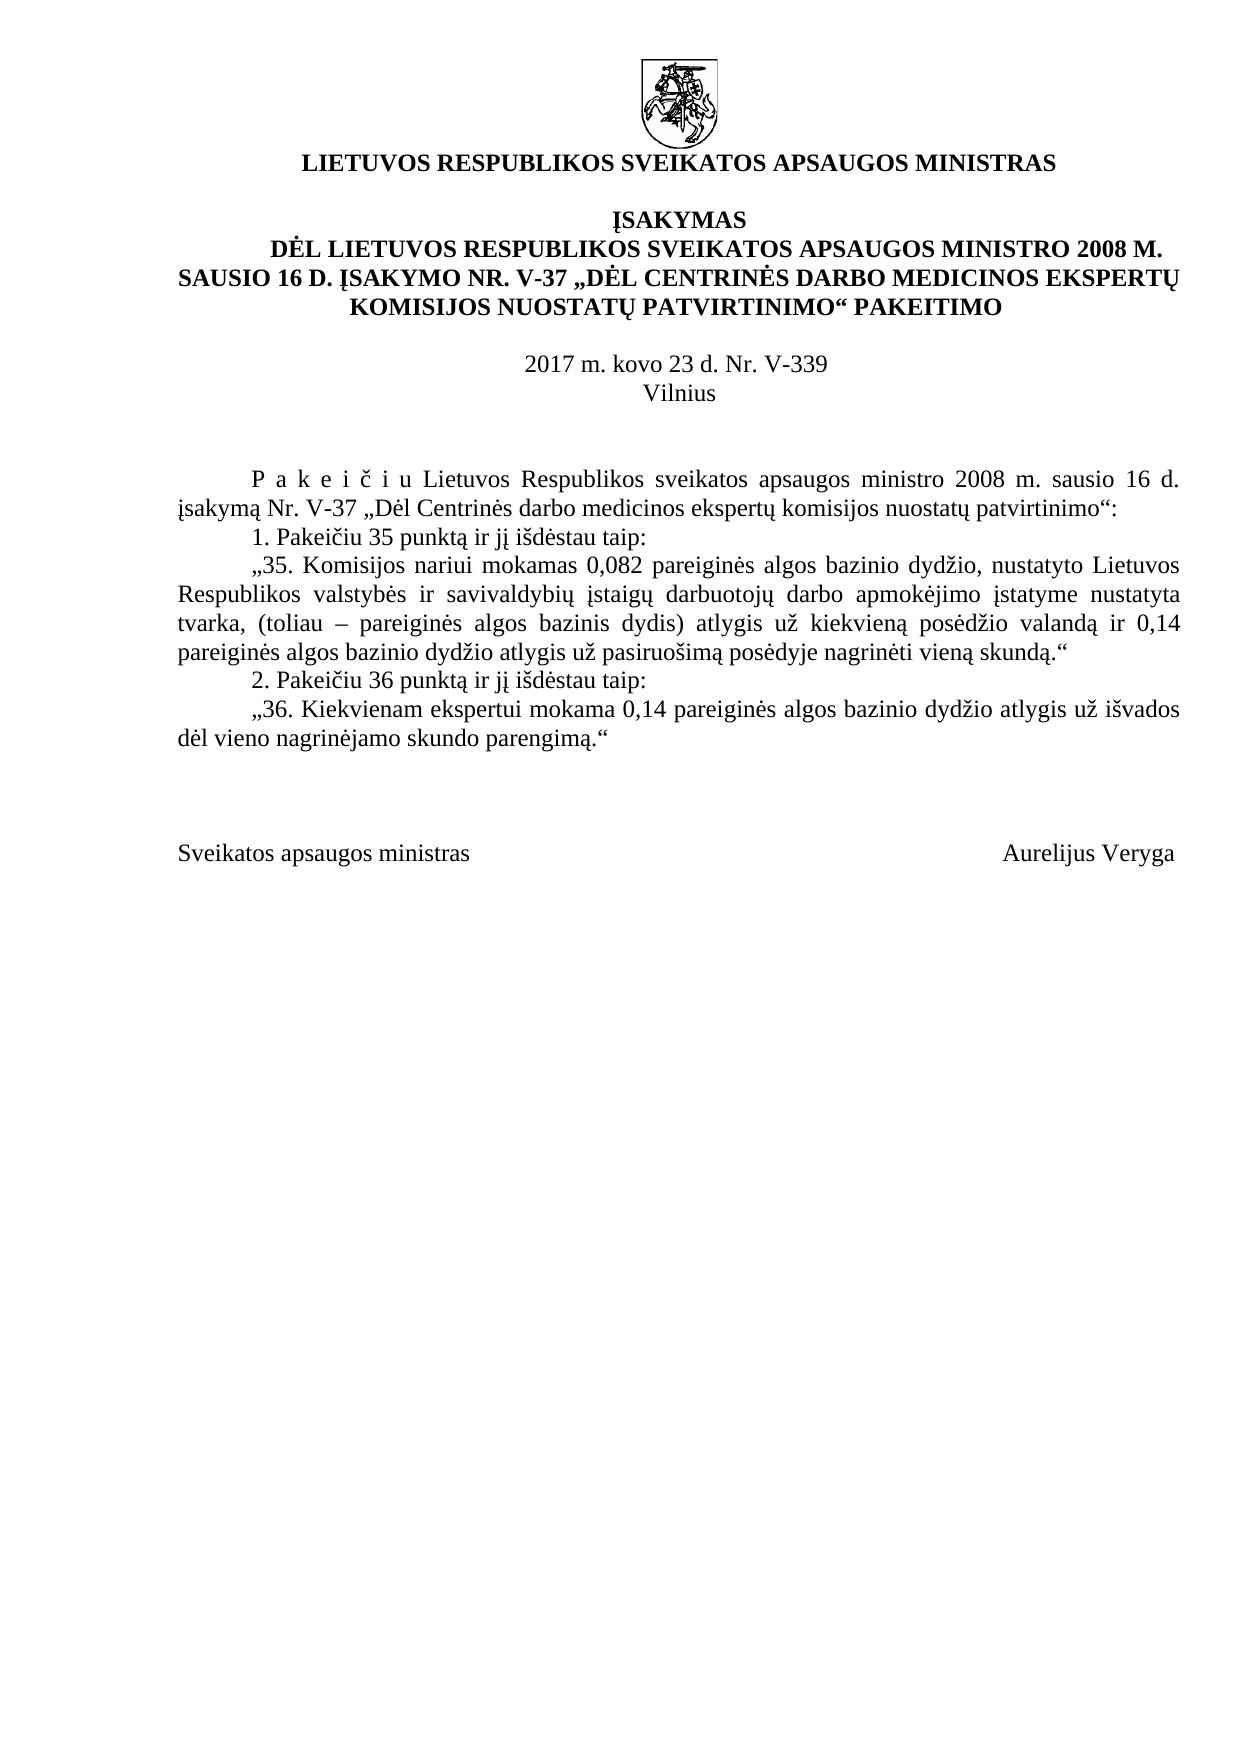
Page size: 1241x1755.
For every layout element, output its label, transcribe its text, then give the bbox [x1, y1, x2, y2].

text P a k e i č i u Lietuvos Respublikos sveikatos apsaugos ministro 2008 m. sausio 16 d. įsakymą Nr. V-37 „Dėl Centrinės darbo medicinos ekspertų komisijos nuostatų patvirtinimo“: [177, 464, 1181, 522]
text „36. Kiekvienam ekspertui mokama 0,14 pareiginės algos bazinio dydžio atlygis už išvados dėl vieno nagrinėjamo skundo parengimą.“ [177, 694, 1181, 752]
text LIETUVOS RESPUBLIKOS SVEIKATOS APSAUGOS MINISTRAS [177, 148, 1181, 177]
text 2. Pakeičiu 36 punktą ir jį išdėstau taip: [177, 666, 1181, 694]
text 2017 m. kovo 23 d. Nr. V-339 [177, 349, 1181, 378]
text ĮSAKYMAS [177, 206, 1181, 234]
text Sveikatos apsaugos ministras Aurelijus Veryga [177, 838, 1181, 867]
text Vilnius [177, 378, 1181, 407]
text 1. Pakeičiu 35 punktą ir jį išdėstau taip: [177, 522, 1181, 551]
text DĖL LIETUVOS RESPUBLIKOS SVEIKATOS APSAUGOS MINISTRO 2008 M. SAUSIO 16 D. ĮSAKYMO NR. V-37 „DĖL CENTRINĖS DARBO MEDICINOS EKSPERTŲ KOMISIJOS NUOSTATŲ PATVIRTINIMO“ PAKEITIMO [177, 234, 1181, 321]
text „35. Komisijos nariui mokamas 0,082 pareiginės algos bazinio dydžio, nustatyto Lietuvos Respublikos valstybės ir savivaldybių įstaigų darbuotojų darbo apmokėjimo įstatyme nustatyta tvarka, (toliau – pareiginės algos bazinis dydis) atlygis už kiekvieną posėdžio valandą ir 0,14 pareiginės algos bazinio dydžio atlygis už pasiruošimą posėdyje nagrinėti vieną skundą.“ [177, 551, 1181, 666]
